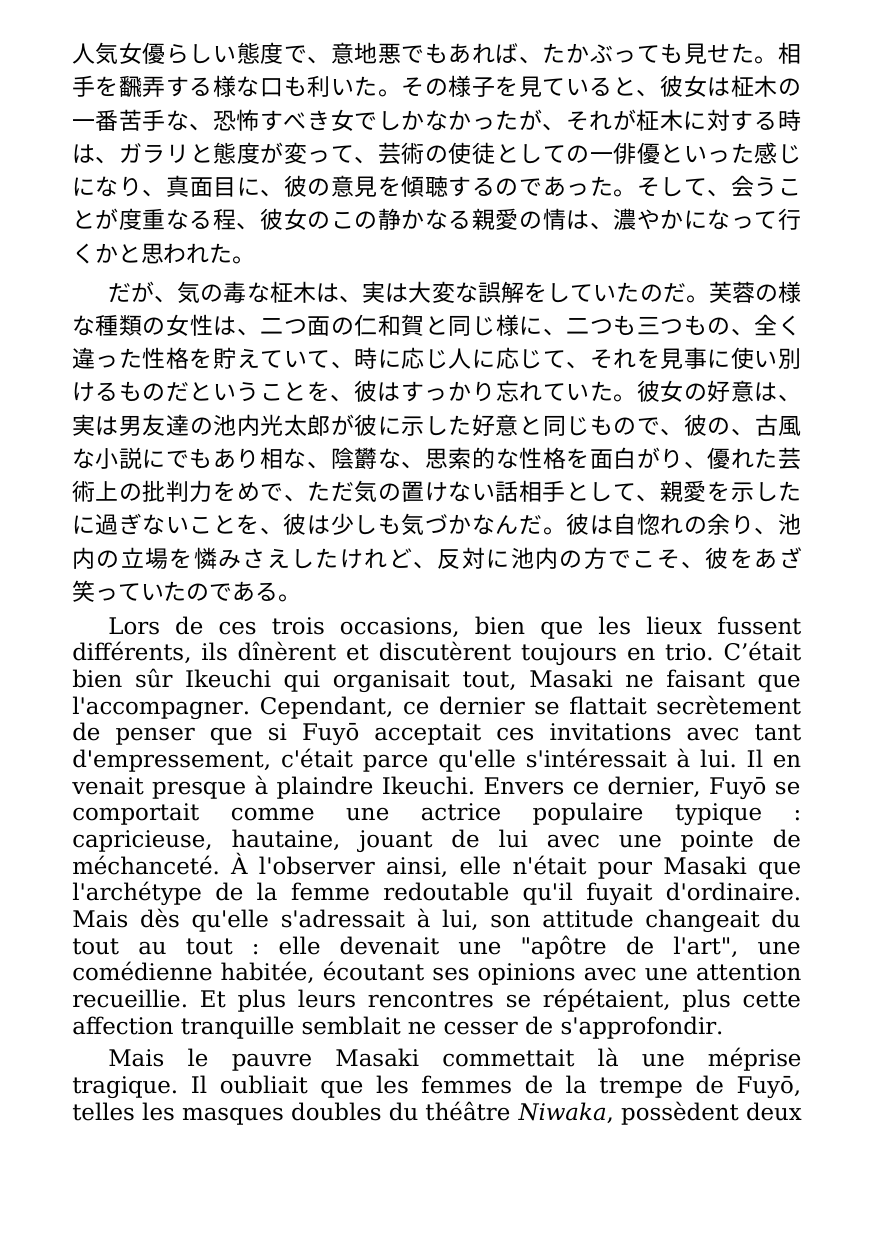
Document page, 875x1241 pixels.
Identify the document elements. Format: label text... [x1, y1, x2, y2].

text 人気女優らしい態度で、意地悪でもあれば、たかぶっても見せた。相手を飜弄する様な口も利いた。その様子を見ていると、彼女は柾木の一番苦手な、恐怖すべき女でしかなかったが、それが柾木に対する時は、ガラリと態度が変って、芸術の使徒としての一俳優といった感じになり、真面目に、彼の意見を傾聴するのであった。そして、会うことが度重なる程、彼女のこの静かなる親愛の情は、濃やかになって行くかと思われた。 [72, 36, 802, 269]
text Mais le pauvre Masaki commettait là une méprise tragique. Il oubliait que les femmes de la trempe de Fuyō, telles les masques doubles du théâtre Niwaka, possèdent deux [72, 1045, 802, 1125]
text だが、気の毒な柾木は、実は大変な誤解をしていたのだ。芙蓉の様な種類の女性は、二つ面の仁和賀と同じ様に、二つも三つもの、全く違った性格を貯えていて、時に応じ人に応じて、それを見事に使い別けるものだということを、彼はすっかり忘れていた。彼女の好意は、実は男友達の池内光太郎が彼に示した好意と同じもので、彼の、古風な小説にでもあり相な、陰欝な、思索的な性格を面白がり、優れた芸術上の批判力をめで、ただ気の置けない話相手として、親愛を示したに過ぎないことを、彼は少しも気づかなんだ。彼は自惚れの余り、池内の立場を憐みさえしたけれど、反対に池内の方でこそ、彼をあざ笑っていたのである。 [72, 274, 802, 607]
text Lors de ces trois occasions, bien que les lieux fussent différents, ils dînèrent et discutèrent toujours en trio. C’était bien sûr Ikeuchi qui organisait tout, Masaki ne faisant que l'accompagner. Cependant, ce dernier se flattait secrètement de penser que si Fuyō acceptait ces invitations avec tant d'empressement, c'était parce qu'elle s'intéressait à lui. Il en venait presque à plaindre Ikeuchi. Envers ce dernier, Fuyō se comportait comme une actrice populaire typique : capricieuse, hautaine, jouant de lui avec une pointe de méchanceté. À l'observer ainsi, elle n'était pour Masaki que l'archétype de la femme redoutable qu'il fuyait d'ordinaire. Mais dès qu'elle s'adressait à lui, son attitude changeait du tout au tout : elle devenait une "apôtre de l'art", une comédienne habitée, écoutant ses opinions avec une attention recueillie. Et plus leurs rencontres se répétaient, plus cette affection tranquille semblait ne cesser de s'approfondir. [72, 613, 802, 1039]
